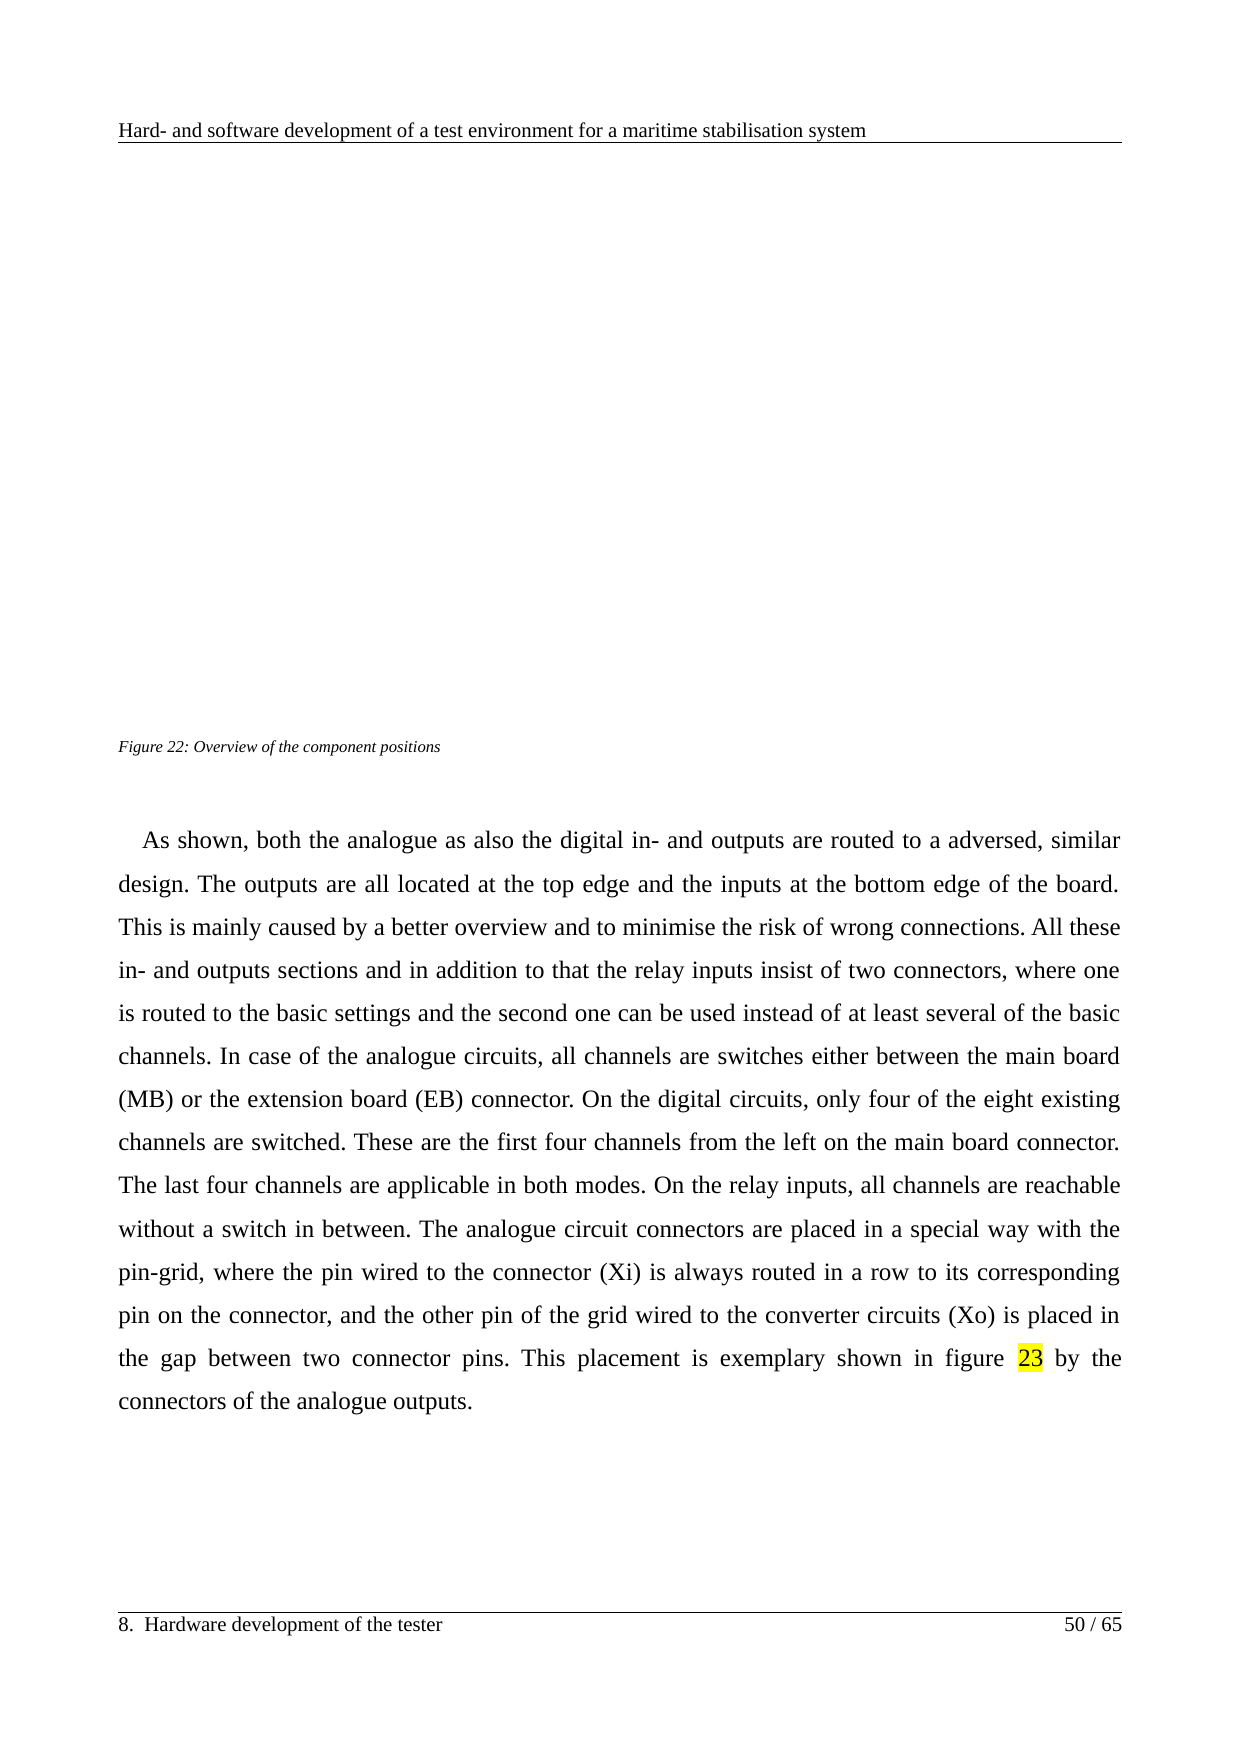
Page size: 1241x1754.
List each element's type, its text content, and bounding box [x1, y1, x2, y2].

text Figure 22: Overview of the component positions [118, 184, 1122, 756]
text As shown, both the analogue as also the digital in- and outputs are routed to a adversed, similar design. The outputs are all located at the top edge and the inputs at the bottom edge of the board. This is mainly caused by a better overview and to minimise the risk of wrong connections. All these in- and outputs sections and in addition to that the relay inputs insist of two connectors, where one is routed to the basic settings and the second one can be used instead of at least several of the basic channels. In case of the analogue circuits, all channels are switches either between the main board (MB) or the extension board (EB) connector. On the digital circuits, only four of the eight existing channels are switched. These are the first four channels from the left on the main board connector. The last four channels are applicable in both modes. On the relay inputs, all channels are reachable without a switch in between. The analogue circuit connectors are placed in a special way with the pin-grid, where the pin wired to the connector (Xi) is always routed in a row to its corresponding pin on the connector, and the other pin of the grid wired to the converter circuits (Xo) is placed in the gap between two connector pins. This placement is exemplary shown in figure 23 by the connectors of the analogue outputs. [118, 826, 1122, 1415]
